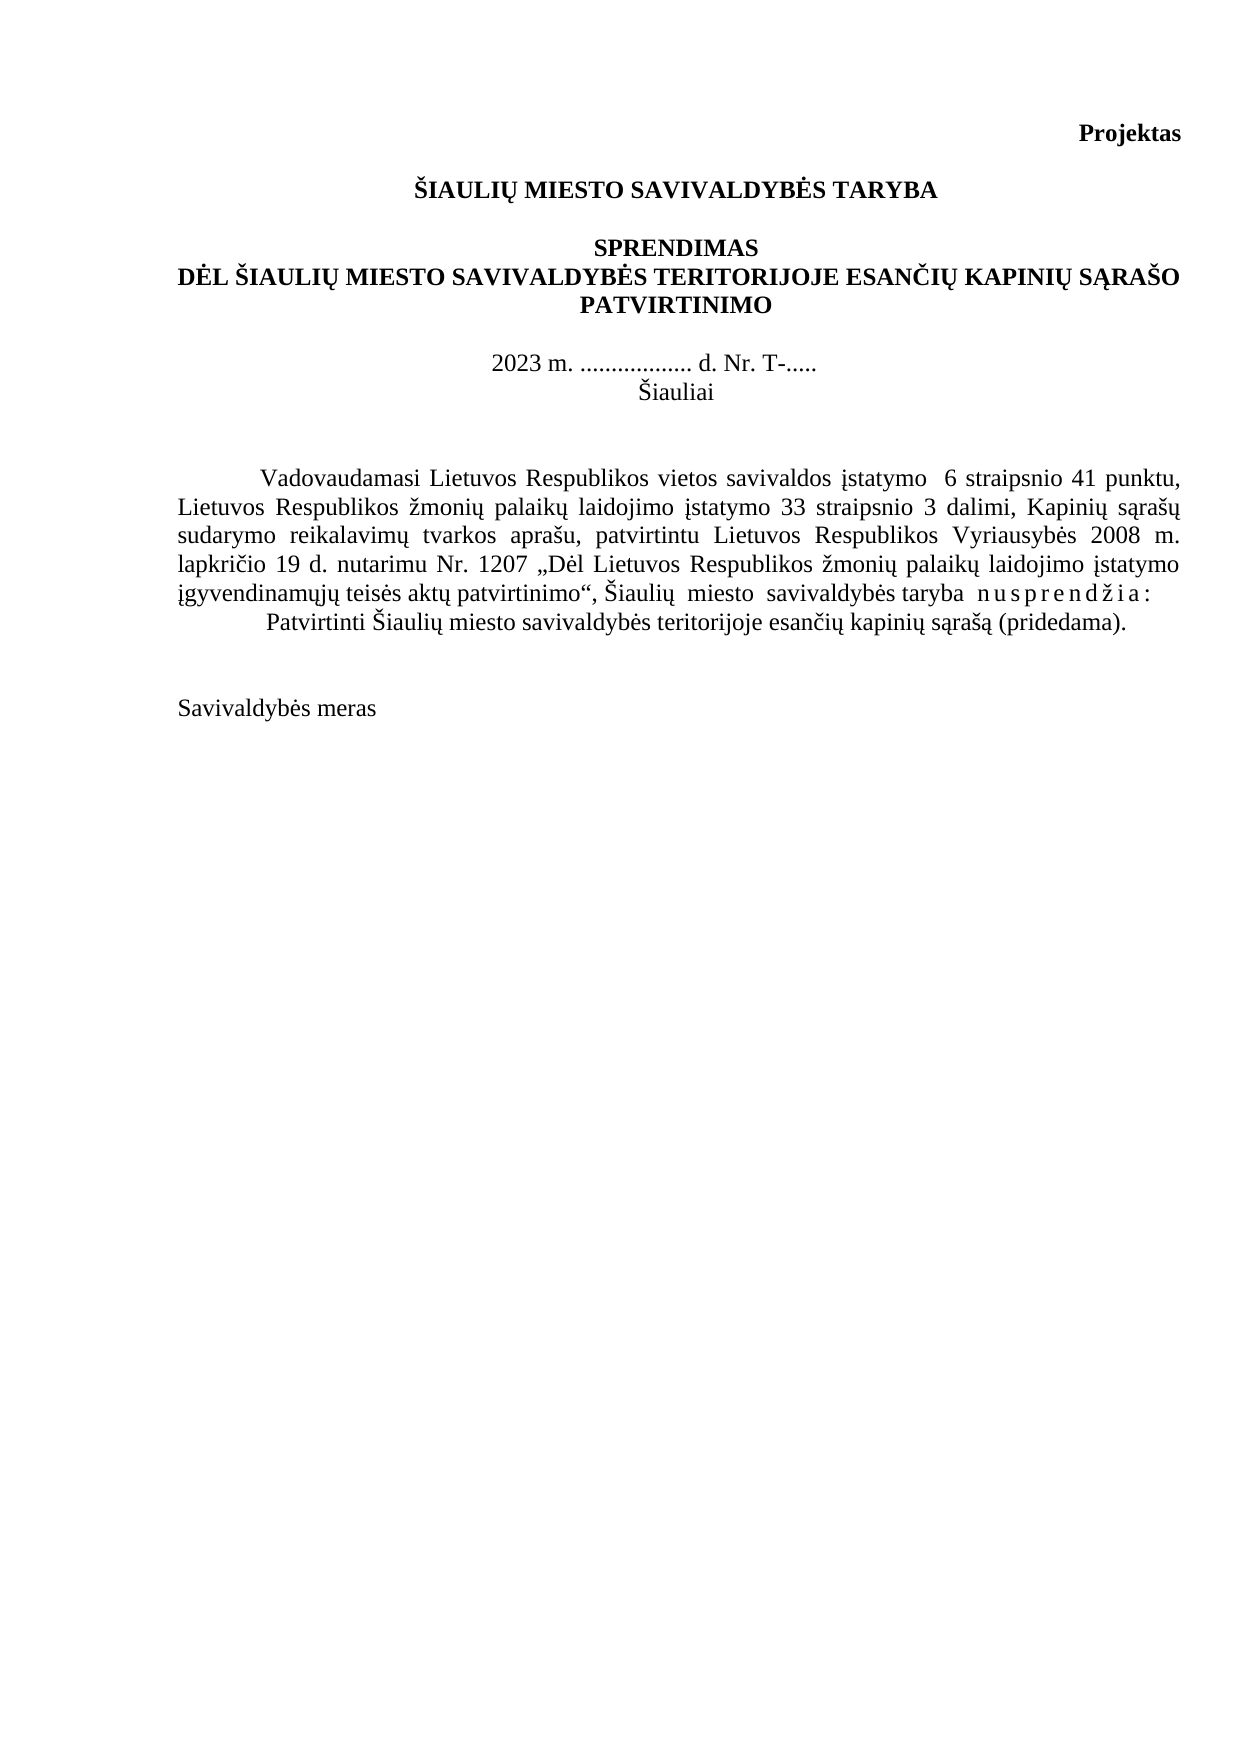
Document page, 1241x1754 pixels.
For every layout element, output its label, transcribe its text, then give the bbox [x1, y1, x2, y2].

text Šiauliai [177, 377, 1181, 406]
text Vadovaudamasi Lietuvos Respublikos vietos savivaldos įstatymo 6 straipsnio 41 punktu, Lietuvos Respublikos žmonių palaikų laidojimo įstatymo 33 straipsnio 3 dalimi, Kapinių sąrašų sudarymo reikalavimų tvarkos aprašu, patvirtintu Lietuvos Respublikos Vyriausybės 2008 m. lapkričio 19 d. nutarimu Nr. 1207 „Dėl Lietuvos Respublikos žmonių palaikų laidojimo įstatymo įgyvendinamųjų teisės aktų patvirtinimo“, Šiaulių miesto savivaldybės taryba nusprendžia: [177, 463, 1181, 607]
text 2023 m. .................. d. Nr. T-..... [177, 348, 1181, 377]
text PATVIRTINIMO [177, 291, 1181, 319]
text DĖL ŠIAULIŲ MIESTO SAVIVALDYBĖS TERITORIJOJE ESANČIŲ KAPINIŲ SĄRAŠO [177, 262, 1181, 291]
text ŠIAULIŲ MIESTO SAVIVALDYBĖS TARYBA [177, 176, 1181, 204]
text Patvirtinti Šiaulių miesto savivaldybės teritorijoje esančių kapinių sąrašą (pridedama). [177, 607, 1181, 636]
text Savivaldybės meras [177, 693, 1181, 722]
text SPRENDIMAS [177, 233, 1181, 262]
text Projektas [177, 118, 1181, 147]
